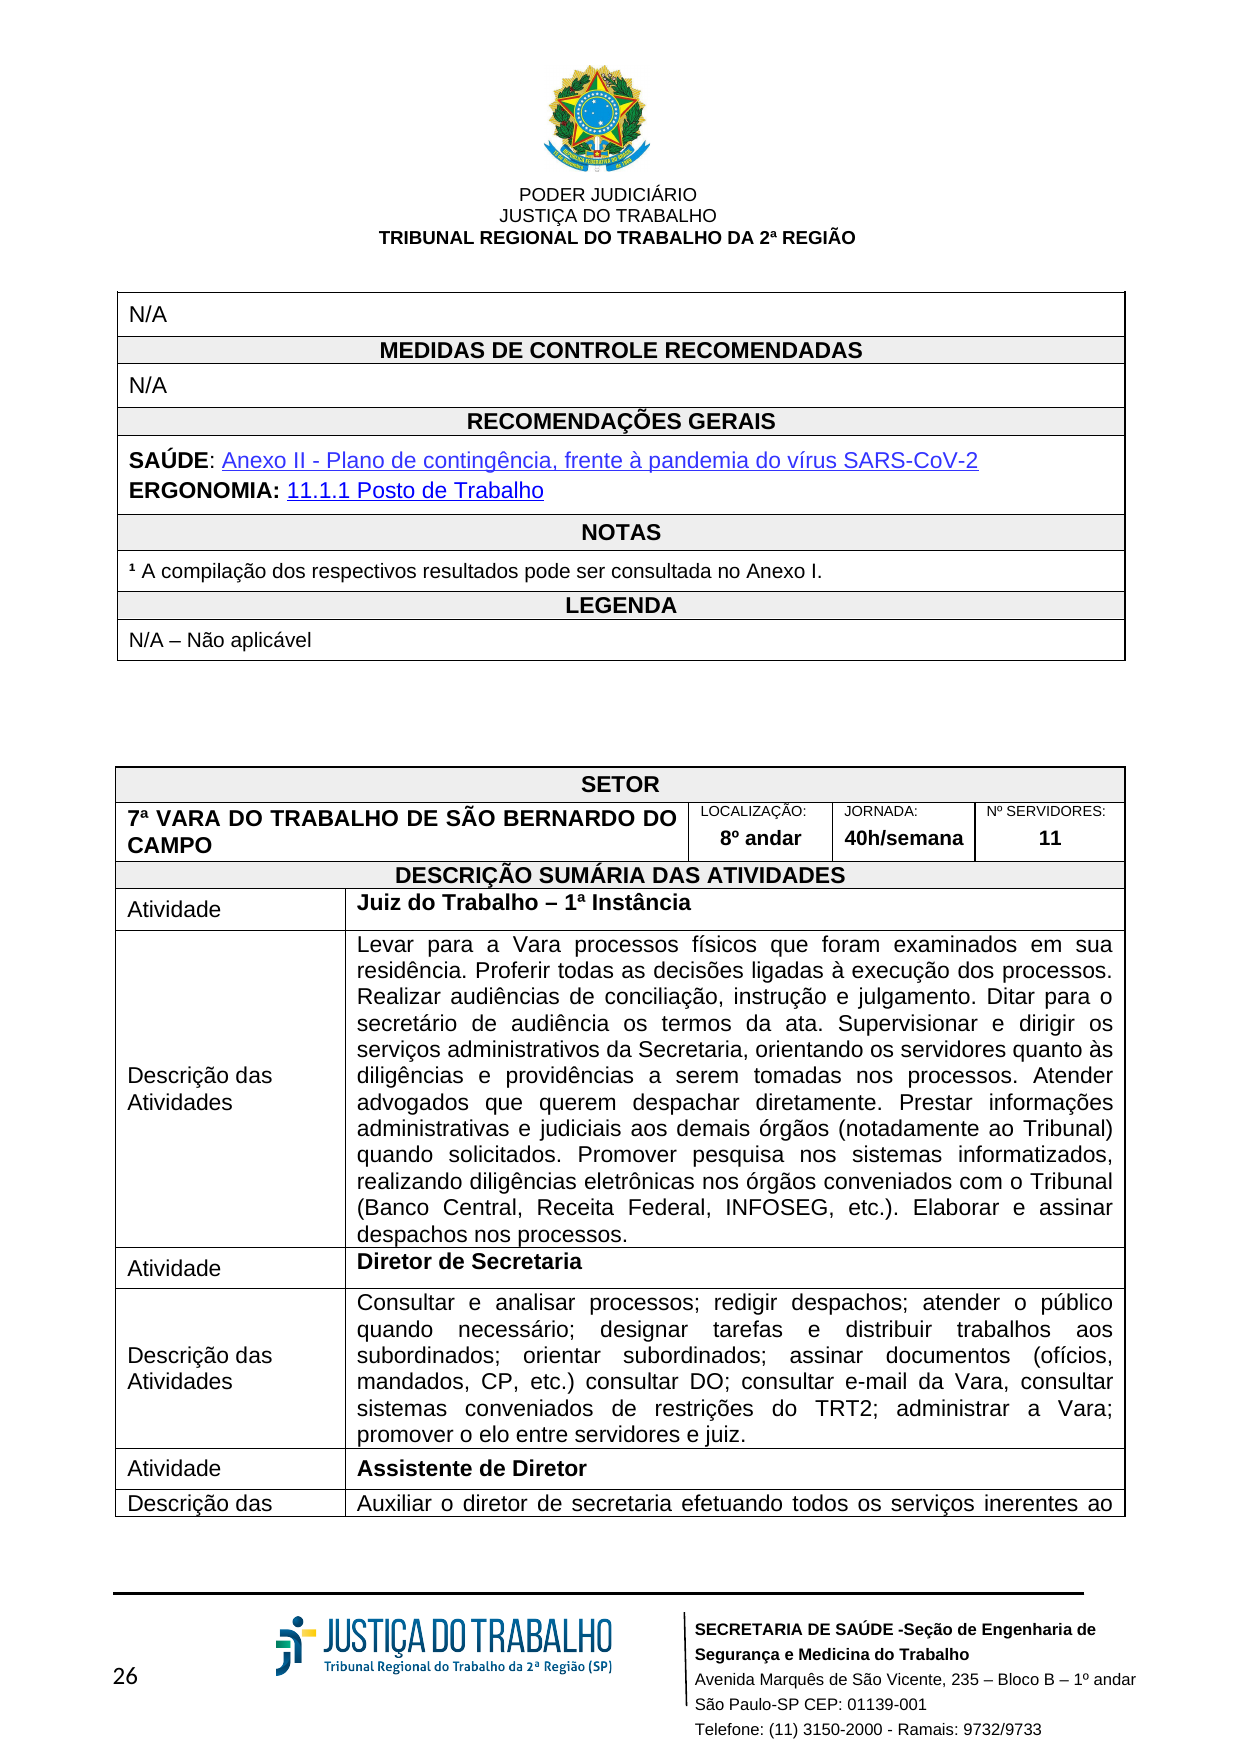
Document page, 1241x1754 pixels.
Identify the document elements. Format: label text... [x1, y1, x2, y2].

table_cell Consultar e analisar processos; redigir despachos; atender o público quando necessário; designar tarefas e distribuir trabalhos aos subordinados; orientar subordinados; assinar documentos (ofícios, mandados, CP, etc.) consultar DO; consultar e-mail da Vara, consultar sistemas conveniados de restrições do TRT2; administrar a Vara; promover o elo entre servidores e juiz. [346, 1289, 1124, 1447]
table_cell Descrição das Atividades [116, 931, 345, 1247]
table_cell 7ª VARA DO TRABALHO DE SÃO BERNARDO DO CAMPO [116, 803, 688, 861]
table_cell MEDIDAS DE CONTROLE RECOMENDADAS [118, 337, 1124, 363]
table_cell Levar para a Vara processos físicos que foram examinados em sua residência. Proferir todas as decisões ligadas à execução dos processos. Realizar audiências de conciliação, instrução e julgamento. Ditar para o secretário de audiência os termos da ata. Supervisionar e dirigir os serviços administrativos da Secretaria, orientando os servidores quanto às diligências e providências a serem tomadas nos processos. Atender advogados que querem despachar diretamente. Prestar informações administrativas e judiciais aos demais órgãos (notadamente ao Tribunal) quando solicitados. Promover pesquisa nos sistemas informatizados, realizando diligências eletrônicas nos órgãos conveniados com o Tribunal (Banco Central, Receita Federal, INFOSEG, etc.). Elaborar e assinar despachos nos processos. [346, 931, 1124, 1247]
table_cell RECOMENDAÇÕES GERAIS [118, 408, 1124, 435]
table_cell Atividade [116, 1449, 345, 1489]
table_cell DESCRIÇÃO SUMÁRIA DAS ATIVIDADES [116, 862, 1124, 888]
table_cell Descrição das [116, 1490, 345, 1516]
table_cell SAÚDE: Anexo II - Plano de contingência, frente à pandemia do vírus SARS-CoV-2 ERGONOMIA: 11.1.1 Posto de Trabalho [118, 436, 1124, 514]
table_cell N/A [118, 364, 1124, 407]
picture [276, 1616, 612, 1676]
table_cell Assistente de Diretor [346, 1449, 1124, 1489]
table_cell Diretor de Secretaria [346, 1248, 1124, 1288]
table_cell N/A – Não aplicável [118, 620, 1124, 660]
table_cell Auxiliar o diretor de secretaria efetuando todos os serviços inerentes ao [346, 1490, 1124, 1516]
picture [543, 65, 650, 172]
table_cell LEGENDA [118, 592, 1124, 618]
table_cell Atividade [116, 889, 345, 929]
table_cell LOCALIZAÇÃO: 8º andar [689, 803, 832, 861]
table_cell ¹ A compilação dos respectivos resultados pode ser consultada no Anexo I. [118, 551, 1124, 591]
table_cell JORNADA: 40h/semana [833, 803, 974, 861]
table_cell NOTAS [118, 515, 1124, 550]
table_cell N/A [118, 293, 1124, 336]
table_cell Juiz do Trabalho – 1ª Instância [346, 889, 1124, 929]
table_header SETOR [116, 768, 1124, 802]
table_cell Descrição das Atividades [116, 1289, 345, 1447]
table_cell Nº SERVIDORES: 11 [976, 803, 1124, 861]
table_cell Atividade [116, 1248, 345, 1288]
